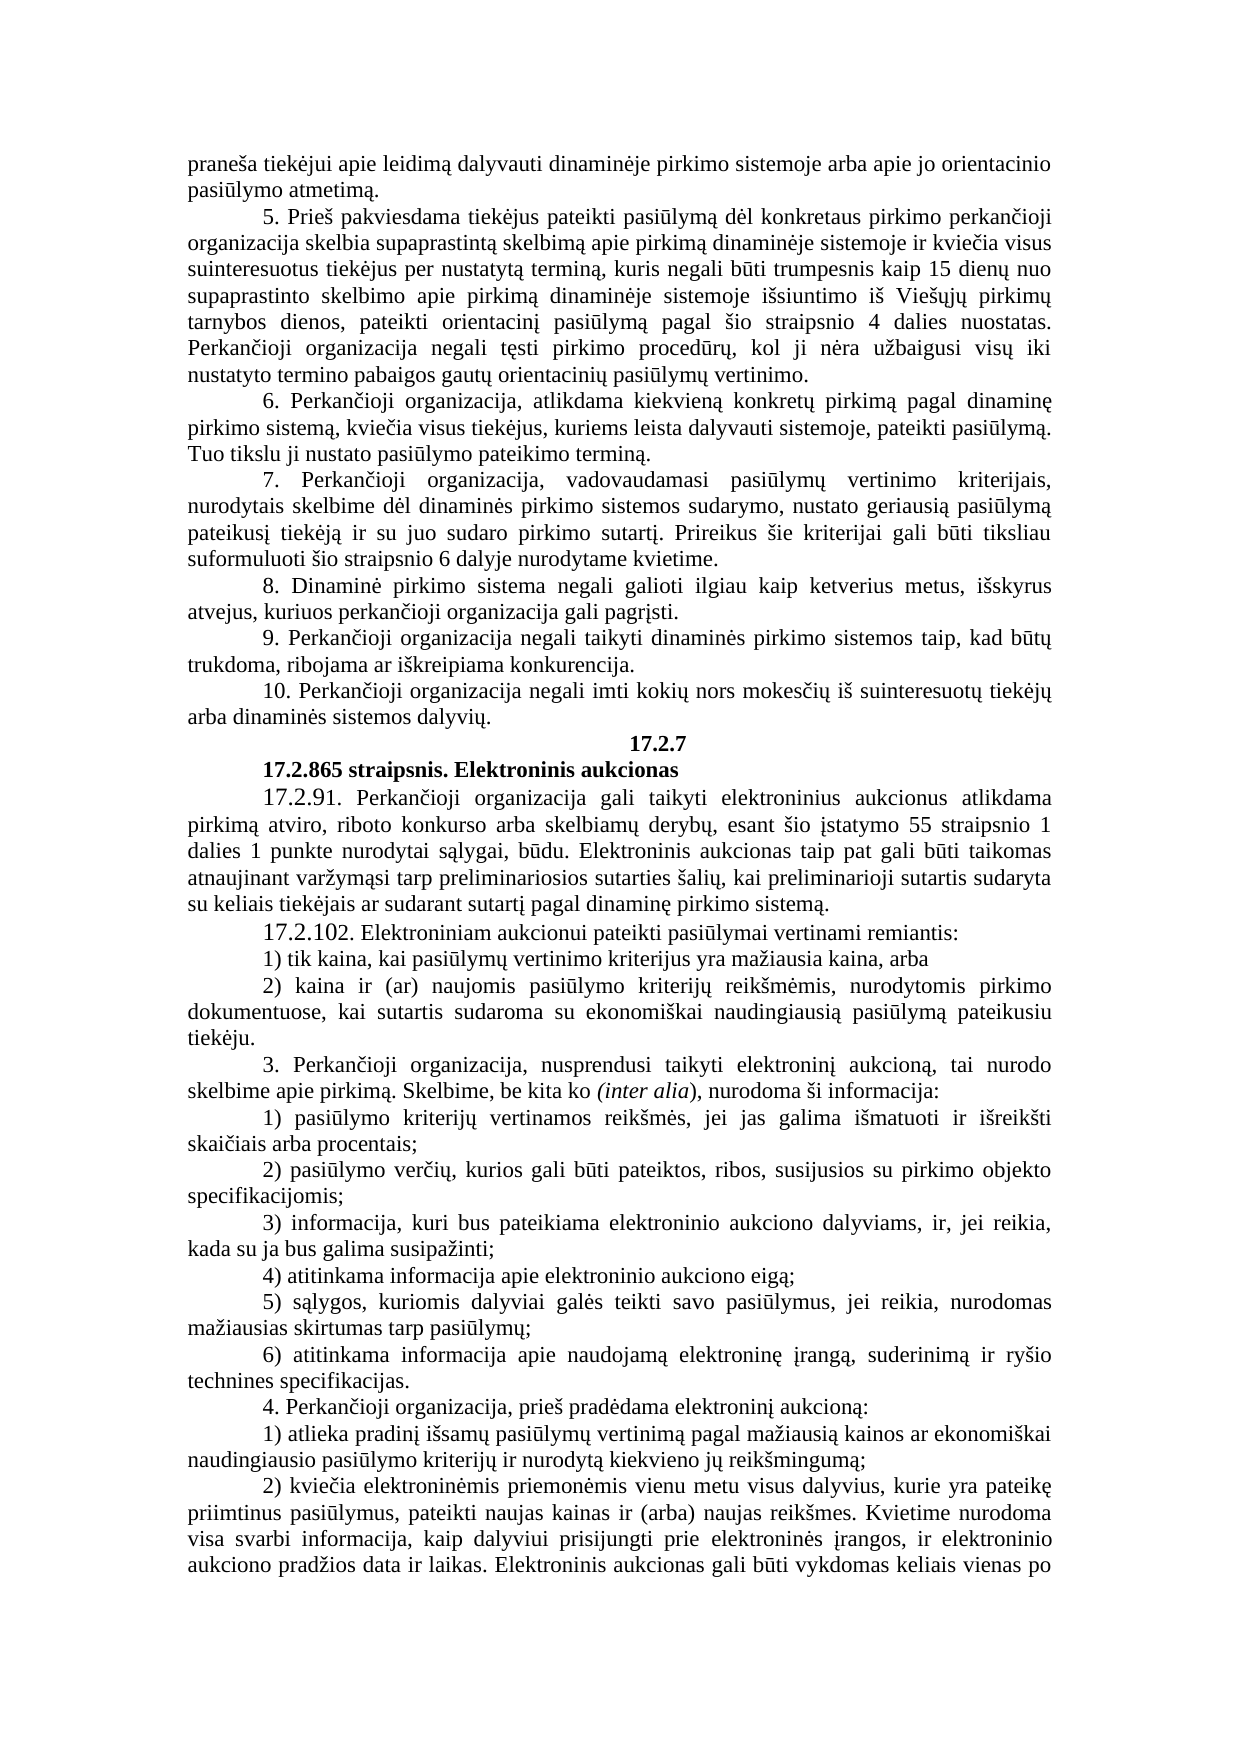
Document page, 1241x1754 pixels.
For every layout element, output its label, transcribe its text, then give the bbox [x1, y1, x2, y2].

subtitle 1. Perkančioji organizacija gali taikyti elektroninius aukcionus atlikdama pirkimą atviro, riboto konkurso arba skelbiamų derybų, esant šio įstatymo 55 straipsnio 1 dalies 1 punkte nurodytai sąlygai, būdu. Elektroninis aukcionas taip pat gali būti taikomas atnaujinant varžymąsi tarp preliminariosios sutarties šalių, kai preliminarioji sutartis sudaryta su keliais tiekėjais ar sudarant sutartį pagal dinaminę pirkimo sistemą. [187, 782, 1053, 917]
text 4. Perkančioji organizacija, prieš pradėdama elektroninį aukcioną: [187, 1393, 1053, 1420]
text 1) pasiūlymo kriterijų vertinamos reikšmės, jei jas galima išmatuoti ir išreikšti skaičiais arba procentais; [187, 1103, 1053, 1156]
text 2) kaina ir (ar) naujomis pasiūlymo kriterijų reikšmėmis, nurodytomis pirkimo dokumentuose, kai sutartis sudaroma su ekonomiškai naudingiausią pasiūlymą pateikusiu tiekėju. [187, 972, 1053, 1051]
text praneša tiekėjui apie leidimą dalyvauti dinaminėje pirkimo sistemoje arba apie jo orientacinio pasiūlymo atmetimą. [187, 150, 1053, 203]
text 5. Prieš pakviesdama tiekėjus pateikti pasiūlymą dėl konkretaus pirkimo perkančioji organizacija skelbia supaprastintą skelbimą apie pirkimą dinaminėje sistemoje ir kviečia visus suinteresuotus tiekėjus per nustatytą terminą, kuris negali būti trumpesnis kaip 15 dienų nuo supaprastinto skelbimo apie pirkimą dinaminėje sistemoje išsiuntimo iš Viešųjų pirkimų tarnybos dienos, pateikti orientacinį pasiūlymą pagal šio straipsnio 4 dalies nuostatas. Perkančioji organizacija negali tęsti pirkimo procedūrų, kol ji nėra užbaigusi visų iki nustatyto termino pabaigos gautų orientacinių pasiūlymų vertinimo. [187, 203, 1053, 387]
text 2) pasiūlymo verčių, kurios gali būti pateiktos, ribos, susijusios su pirkimo objekto specifikacijomis; [187, 1156, 1053, 1209]
text 3. Perkančioji organizacija, nusprendusi taikyti elektroninį aukcioną, tai nurodo skelbime apie pirkimą. Skelbime, be kita ko (inter alia), nurodoma ši informacija: [187, 1051, 1053, 1103]
text 10. Perkančioji organizacija negali imti kokių nors mokesčių iš suinteresuotų tiekėjų arba dinaminės sistemos dalyvių. [187, 677, 1053, 730]
text 6) atitinkama informacija apie naudojamą elektroninę įrangą, suderinimą ir ryšio technines specifikacijas. [187, 1341, 1053, 1393]
text 4) atitinkama informacija apie elektroninio aukciono eigą; [187, 1262, 1053, 1288]
text 8. Dinaminė pirkimo sistema negali galioti ilgiau kaip ketverius metus, išskyrus atvejus, kuriuos perkančioji organizacija gali pagrįsti. [187, 572, 1053, 624]
text 1) atlieka pradinį išsamų pasiūlymų vertinimą pagal mažiausią kainos ar ekonomiškai naudingiausio pasiūlymo kriterijų ir nurodytą kiekvieno jų reikšmingumą; [187, 1420, 1053, 1472]
text 7. Perkančioji organizacija, vadovaudamasi pasiūlymų vertinimo kriterijais, nurodytais skelbime dėl dinaminės pirkimo sistemos sudarymo, nustato geriausią pasiūlymą pateikusį tiekėją ir su juo sudaro pirkimo sutartį. Prireikus šie kriterijai gali būti tiksliau suformuluoti šio straipsnio 6 dalyje nurodytame kvietime. [187, 466, 1053, 572]
subtitle 2. Elektroniniam aukcionui pateikti pasiūlymai vertinami remiantis: [187, 917, 1053, 945]
text 1) tik kaina, kai pasiūlymų vertinimo kriterijus yra mažiausia kaina, arba [187, 945, 1053, 972]
text 9. Perkančioji organizacija negali taikyti dinaminės pirkimo sistemos taip, kad būtų trukdoma, ribojama ar iškreipiama konkurencija. [187, 624, 1053, 677]
text 2) kviečia elektroninėmis priemonėmis vienu metu visus dalyvius, kurie yra pateikę priimtinus pasiūlymus, pateikti naujas kainas ir (arba) naujas reikšmes. Kvietime nurodoma visa svarbi informacija, kaip dalyviui prisijungti prie elektroninės įrangos, ir elektroninio aukciono pradžios data ir laikas. Elektroninis aukcionas gali būti vykdomas keliais vienas po [187, 1472, 1053, 1578]
subtitle 65 straipsnis. Elektroninis aukcionas [187, 756, 1053, 782]
text 3) informacija, kuri bus pateikiama elektroninio aukciono dalyviams, ir, jei reikia, kada su ja bus galima susipažinti; [187, 1209, 1053, 1262]
text 5) sąlygos, kuriomis dalyviai galės teikti savo pasiūlymus, jei reikia, nurodomas mažiausias skirtumas tarp pasiūlymų; [187, 1288, 1053, 1341]
text 6. Perkančioji organizacija, atlikdama kiekvieną konkretų pirkimą pagal dinaminę pirkimo sistemą, kviečia visus tiekėjus, kuriems leista dalyvauti sistemoje, pateikti pasiūlymą. Tuo tikslu ji nustato pasiūlymo pateikimo terminą. [187, 387, 1053, 466]
